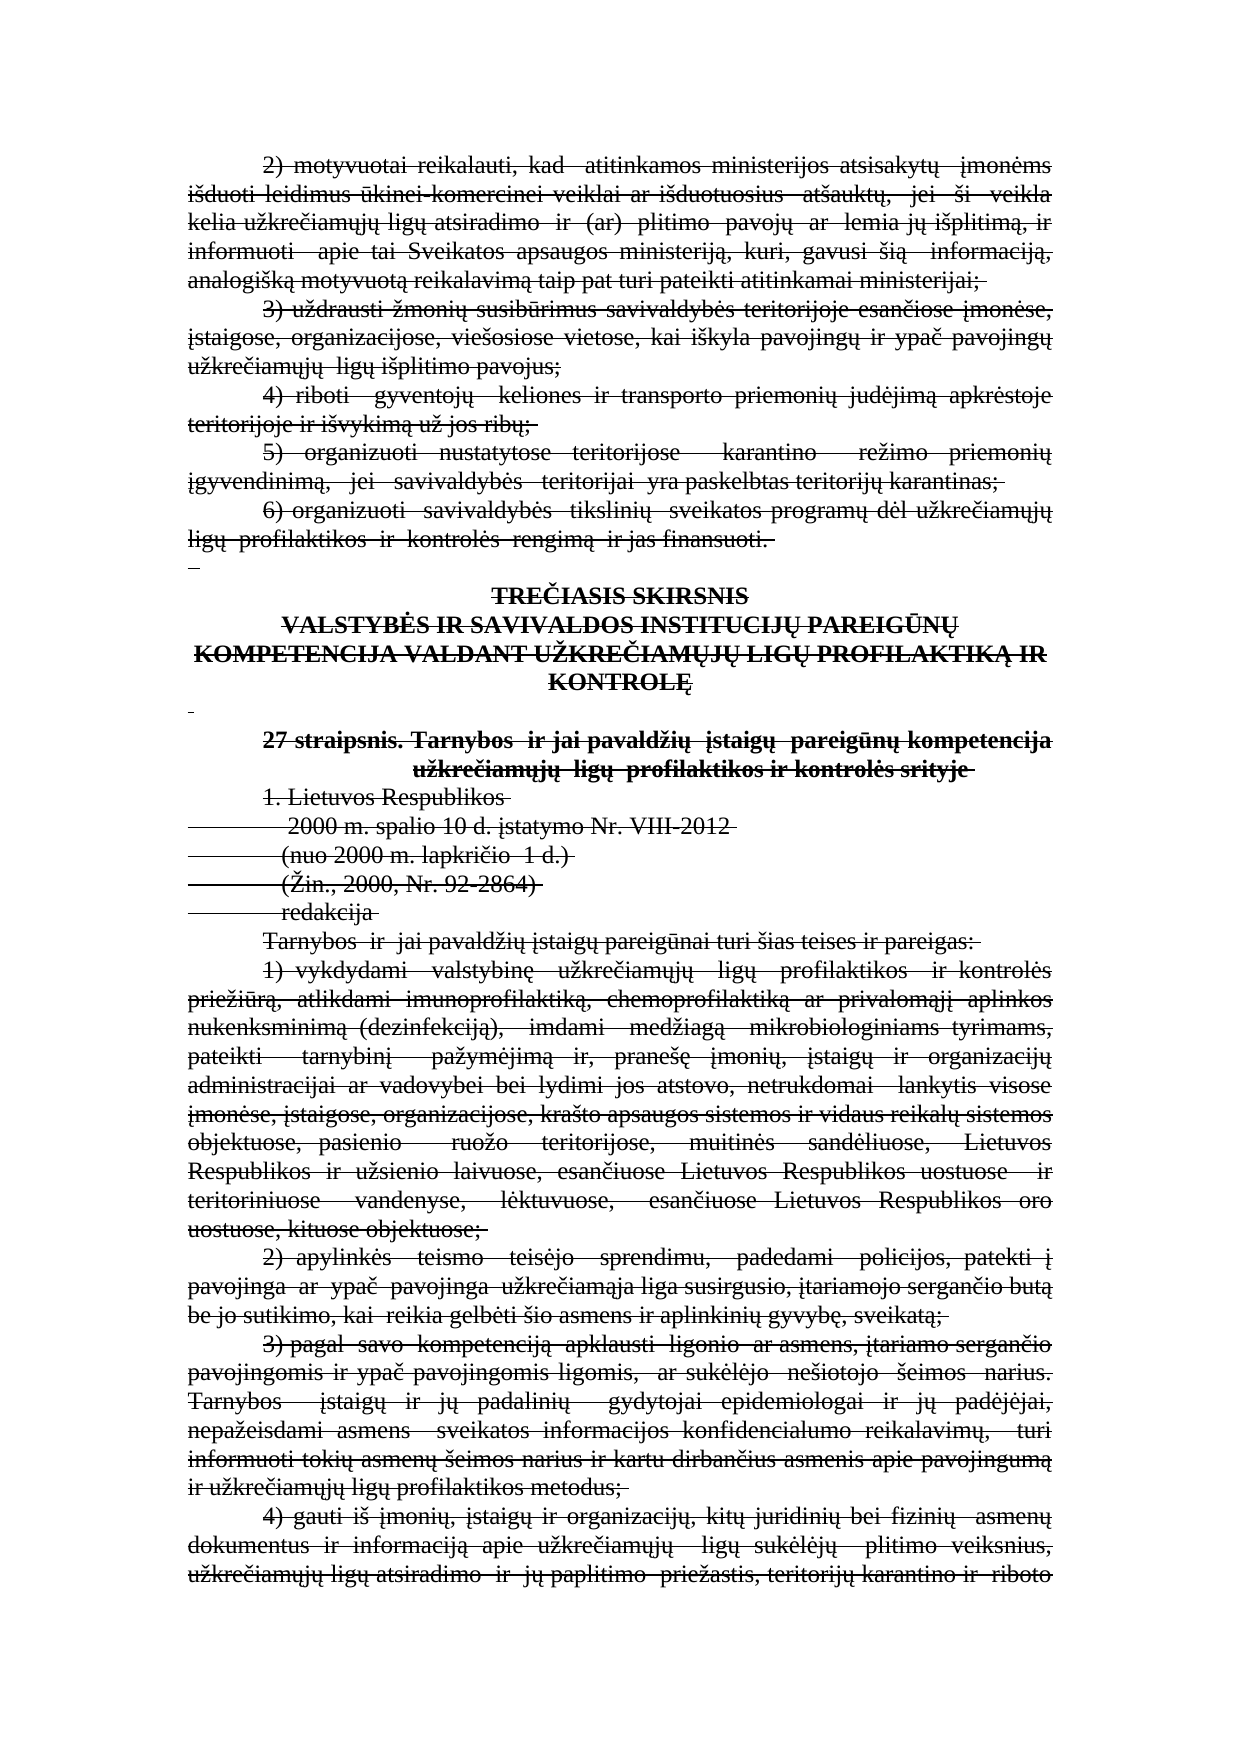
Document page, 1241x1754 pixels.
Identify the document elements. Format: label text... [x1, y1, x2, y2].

text 3) uždrausti žmonių susibūrimus savivaldybės teritorijoje esančiose įmonėse, įstaigose, organizacijose, viešosiose vietose, kai iškyla pavojingų ir ypač pavojingų užkrečiamųjų ligų išplitimo pavojus; [187, 339, 1053, 380]
text 5) organizuoti nustatytose teritorijose karantino režimo priemonių įgyvendinimą, jei savivaldybės teritorijai yra paskelbtas teritorijų karantinas; [187, 437, 1053, 495]
text (nuo 2000 m. lapkričio 1 d.) [187, 840, 1053, 869]
text 2) apylinkės teismo teisėjo sprendimu, padedami policijos, patekti į pavojinga ar ypač pavojinga užkrečiamąja liga susirgusio, įtariamojo sergančio butą be jo sutikimo, kai reikia gelbėti šio asmens ir aplinkinių gyvybę, sveikatą; [187, 1242, 1053, 1287]
text 3) pagal savo kompetenciją apklausti ligonio ar asmens, įtariamo sergančio pavojingomis ir ypač pavojingomis ligomis, ar sukėlėjo nešiotojo šeimos narius. Tarnybos įstaigų ir jų padalinių gydytojai epidemiologai ir jų padėjėjai, nepažeisdami asmens sveikatos informacijos konfidencialumo reikalavimų, turi informuoti tokių asmenų šeimos narius ir kartu dirbančius asmenis apie pavojingumą ir užkrečiamųjų ligų profilaktikos metodus; [187, 1403, 1053, 1501]
text 1) vykdydami valstybinę užkrečiamųjų ligų profilaktikos ir kontrolės priežiūrą, atlikdami imunoprofilaktiką, chemoprofilaktiką ar privalomąjį aplinkos nukenksminimą (dezinfekciją), imdami medžiagą mikrobiologiniams tyrimams, pateikti tarnybinį pažymėjimą ir, pranešę įmonių, įstaigų ir organizacijų administracijai ar vadovybei bei lydimi jos atstovo, netrukdomai lankytis visose įmonėse, įstaigose, organizacijose, krašto apsaugos sistemos ir vidaus reikalų sistemos objektuose, pasienio ruožo teritorijose, muitinės sandėliuose, Lietuvos Respublikos ir užsienio laivuose, esančiuose Lietuvos Respublikos uostuose ir teritoriniuose vandenyse, lėktuvuose, esančiuose Lietuvos Respublikos oro uostuose, kituose objektuose; [187, 1202, 1053, 1242]
text 1. Lietuvos Respublikos [187, 782, 1053, 811]
text 27 straipsnis. Tarnybos ir jai pavaldžių įstaigų pareigūnų kompetencija užkrečiamųjų ligų profilaktikos ir kontrolės srityje [262, 742, 1053, 782]
text 1) vykdydami valstybinę užkrečiamųjų ligų profilaktikos ir kontrolės priežiūrą, atlikdami imunoprofilaktiką, chemoprofilaktiką ar privalomąjį aplinkos nukenksminimą (dezinfekciją), imdami medžiagą mikrobiologiniams tyrimams, pateikti tarnybinį pažymėjimą ir, pranešę įmonių, įstaigų ir organizacijų administracijai ar vadovybei bei lydimi jos atstovo, netrukdomai lankytis visose įmonėse, įstaigose, organizacijose, krašto apsaugos sistemos ir vidaus reikalų sistemos objektuose, pasienio ruožo teritorijose, muitinės sandėliuose, Lietuvos Respublikos ir užsienio laivuose, esančiuose Lietuvos Respublikos uostuose ir teritoriniuose vandenyse, lėktuvuose, esančiuose Lietuvos Respublikos oro uostuose, kituose objektuose; [187, 1173, 1053, 1201]
text 3) pagal savo kompetenciją apklausti ligonio ar asmens, įtariamo sergančio pavojingomis ir ypač pavojingomis ligomis, ar sukėlėjo nešiotojo šeimos narius. Tarnybos įstaigų ir jų padalinių gydytojai epidemiologai ir jų padėjėjai, nepažeisdami asmens sveikatos informacijos konfidencialumo reikalavimų, turi informuoti tokių asmenų šeimos narius ir kartu dirbančius asmenis apie pavojingumą ir užkrečiamųjų ligų profilaktikos metodus; [187, 1329, 1053, 1373]
text 4) gauti iš įmonių, įstaigų ir organizacijų, kitų juridinių bei fizinių asmenų dokumentus ir informaciją apie užkrečiamųjų ligų sukėlėjų plitimo veiksnius, užkrečiamųjų ligų atsiradimo ir jų paplitimo priežastis, teritorijų karantino ir riboto karantino objektus. Šioje dalyje nurodyti pareigūnai neturi pažeisti valstybinės, asmens sveikatos informacijos konfidencialumo, komercinės paslapties užtikrinimo reikalavimų; [187, 1501, 1053, 1546]
text 1) vykdydami valstybinę užkrečiamųjų ligų profilaktikos ir kontrolės priežiūrą, atlikdami imunoprofilaktiką, chemoprofilaktiką ar privalomąjį aplinkos nukenksminimą (dezinfekciją), imdami medžiagą mikrobiologiniams tyrimams, pateikti tarnybinį pažymėjimą ir, pranešę įmonių, įstaigų ir organizacijų administracijai ar vadovybei bei lydimi jos atstovo, netrukdomai lankytis visose įmonėse, įstaigose, organizacijose, krašto apsaugos sistemos ir vidaus reikalų sistemos objektuose, pasienio ruožo teritorijose, muitinės sandėliuose, Lietuvos Respublikos ir užsienio laivuose, esančiuose Lietuvos Respublikos uostuose ir teritoriniuose vandenyse, lėktuvuose, esančiuose Lietuvos Respublikos oro uostuose, kituose objektuose; [187, 1029, 1053, 1114]
text 1) vykdydami valstybinę užkrečiamųjų ligų profilaktikos ir kontrolės priežiūrą, atlikdami imunoprofilaktiką, chemoprofilaktiką ar privalomąjį aplinkos nukenksminimą (dezinfekciją), imdami medžiagą mikrobiologiniams tyrimams, pateikti tarnybinį pažymėjimą ir, pranešę įmonių, įstaigų ir organizacijų administracijai ar vadovybei bei lydimi jos atstovo, netrukdomai lankytis visose įmonėse, įstaigose, organizacijose, krašto apsaugos sistemos ir vidaus reikalų sistemos objektuose, pasienio ruožo teritorijose, muitinės sandėliuose, Lietuvos Respublikos ir užsienio laivuose, esančiuose Lietuvos Respublikos uostuose ir teritoriniuose vandenyse, lėktuvuose, esančiuose Lietuvos Respublikos oro uostuose, kituose objektuose; [187, 1000, 1053, 1028]
text 3) uždrausti žmonių susibūrimus savivaldybės teritorijoje esančiose įmonėse, įstaigose, organizacijose, viešosiose vietose, kai iškyla pavojingų ir ypač pavojingų užkrečiamųjų ligų išplitimo pavojus; [187, 294, 1053, 338]
text Tarnybos ir jai pavaldžių įstaigų pareigūnai turi šias teises ir pareigas: [187, 926, 1053, 955]
text VALSTYBĖS IR SAVIVALDOS INSTITUCIJŲ PAREIGŪNŲ KOMPETENCIJA VALDANT UŽKREČIAMŲJŲ LIGŲ PROFILAKTIKĄ IR KONTROLĘ [187, 610, 1053, 696]
text 27 straipsnis. Tarnybos ir jai pavaldžių įstaigų pareigūnų kompetencija užkrečiamųjų ligų profilaktikos ir kontrolės srityje [262, 725, 1053, 741]
text 2) motyvuotai reikalauti, kad atitinkamos ministerijos atsisakytų įmonėms išduoti leidimus ūkinei-komercinei veiklai ar išduotuosius atšauktų, jei ši veikla kelia užkrečiamųjų ligų atsiradimo ir (ar) plitimo pavojų ar lemia jų išplitimą, ir informuoti apie tai Sveikatos apsaugos ministeriją, kuri, gavusi šią informaciją, analogišką motyvuotą reikalavimą taip pat turi pateikti atitinkamai ministerijai; [187, 253, 1053, 294]
text 1) vykdydami valstybinę užkrečiamųjų ligų profilaktikos ir kontrolės priežiūrą, atlikdami imunoprofilaktiką, chemoprofilaktiką ar privalomąjį aplinkos nukenksminimą (dezinfekciją), imdami medžiagą mikrobiologiniams tyrimams, pateikti tarnybinį pažymėjimą ir, pranešę įmonių, įstaigų ir organizacijų administracijai ar vadovybei bei lydimi jos atstovo, netrukdomai lankytis visose įmonėse, įstaigose, organizacijose, krašto apsaugos sistemos ir vidaus reikalų sistemos objektuose, pasienio ruožo teritorijose, muitinės sandėliuose, Lietuvos Respublikos ir užsienio laivuose, esančiuose Lietuvos Respublikos uostuose ir teritoriniuose vandenyse, lėktuvuose, esančiuose Lietuvos Respublikos oro uostuose, kituose objektuose; [187, 955, 1053, 999]
text 6) organizuoti savivaldybės tikslinių sveikatos programų dėl užkrečiamųjų ligų profilaktikos ir kontrolės rengimą ir jas finansuoti. [187, 495, 1053, 552]
text 1) vykdydami valstybinę užkrečiamųjų ligų profilaktikos ir kontrolės priežiūrą, atlikdami imunoprofilaktiką, chemoprofilaktiką ar privalomąjį aplinkos nukenksminimą (dezinfekciją), imdami medžiagą mikrobiologiniams tyrimams, pateikti tarnybinį pažymėjimą ir, pranešę įmonių, įstaigų ir organizacijų administracijai ar vadovybei bei lydimi jos atstovo, netrukdomai lankytis visose įmonėse, įstaigose, organizacijose, krašto apsaugos sistemos ir vidaus reikalų sistemos objektuose, pasienio ruožo teritorijose, muitinės sandėliuose, Lietuvos Respublikos ir užsienio laivuose, esančiuose Lietuvos Respublikos uostuose ir teritoriniuose vandenyse, lėktuvuose, esančiuose Lietuvos Respublikos oro uostuose, kituose objektuose; [187, 1115, 1053, 1172]
text 3) pagal savo kompetenciją apklausti ligonio ar asmens, įtariamo sergančio pavojingomis ir ypač pavojingomis ligomis, ar sukėlėjo nešiotojo šeimos narius. Tarnybos įstaigų ir jų padalinių gydytojai epidemiologai ir jų padėjėjai, nepažeisdami asmens sveikatos informacijos konfidencialumo reikalavimų, turi informuoti tokių asmenų šeimos narius ir kartu dirbančius asmenis apie pavojingumą ir užkrečiamųjų ligų profilaktikos metodus; [187, 1374, 1053, 1402]
text 2) motyvuotai reikalauti, kad atitinkamos ministerijos atsisakytų įmonėms išduoti leidimus ūkinei-komercinei veiklai ar išduotuosius atšauktų, jei ši veikla kelia užkrečiamųjų ligų atsiradimo ir (ar) plitimo pavojų ar lemia jų išplitimą, ir informuoti apie tai Sveikatos apsaugos ministeriją, kuri, gavusi šią informaciją, analogišką motyvuotą reikalavimą taip pat turi pateikti atitinkamai ministerijai; [187, 150, 1053, 252]
text 4) gauti iš įmonių, įstaigų ir organizacijų, kitų juridinių bei fizinių asmenų dokumentus ir informaciją apie užkrečiamųjų ligų sukėlėjų plitimo veiksnius, užkrečiamųjų ligų atsiradimo ir jų paplitimo priežastis, teritorijų karantino ir riboto karantino objektus. Šioje dalyje nurodyti pareigūnai neturi pažeisti valstybinės, asmens sveikatos informacijos konfidencialumo, komercinės paslapties užtikrinimo reikalavimų; [187, 1547, 1053, 1574]
text 4) riboti gyventojų keliones ir transporto priemonių judėjimą apkrėstoje teritorijoje ir išvykimą už jos ribų; [187, 380, 1053, 437]
text 2000 m. spalio 10 d. įstatymo Nr. VIII-2012 [187, 811, 1053, 840]
text 27 straipsnis. Tarnybos ir jai pavaldžių įstaigų pareigūnų kompetencija užkrečiamųjų ligų profilaktikos ir kontrolės srityje [631, 771, 942, 782]
text redakcija [187, 897, 1053, 926]
text TREČIASIS SKIRSNIS [187, 581, 1053, 610]
text 2) apylinkės teismo teisėjo sprendimu, padedami policijos, patekti į pavojinga ar ypač pavojinga užkrečiamąja liga susirgusio, įtariamojo sergančio butą be jo sutikimo, kai reikia gelbėti šio asmens ir aplinkinių gyvybę, sveikatą; [187, 1288, 1053, 1329]
text (Žin., 2000, Nr. 92-2864) [187, 869, 1053, 897]
